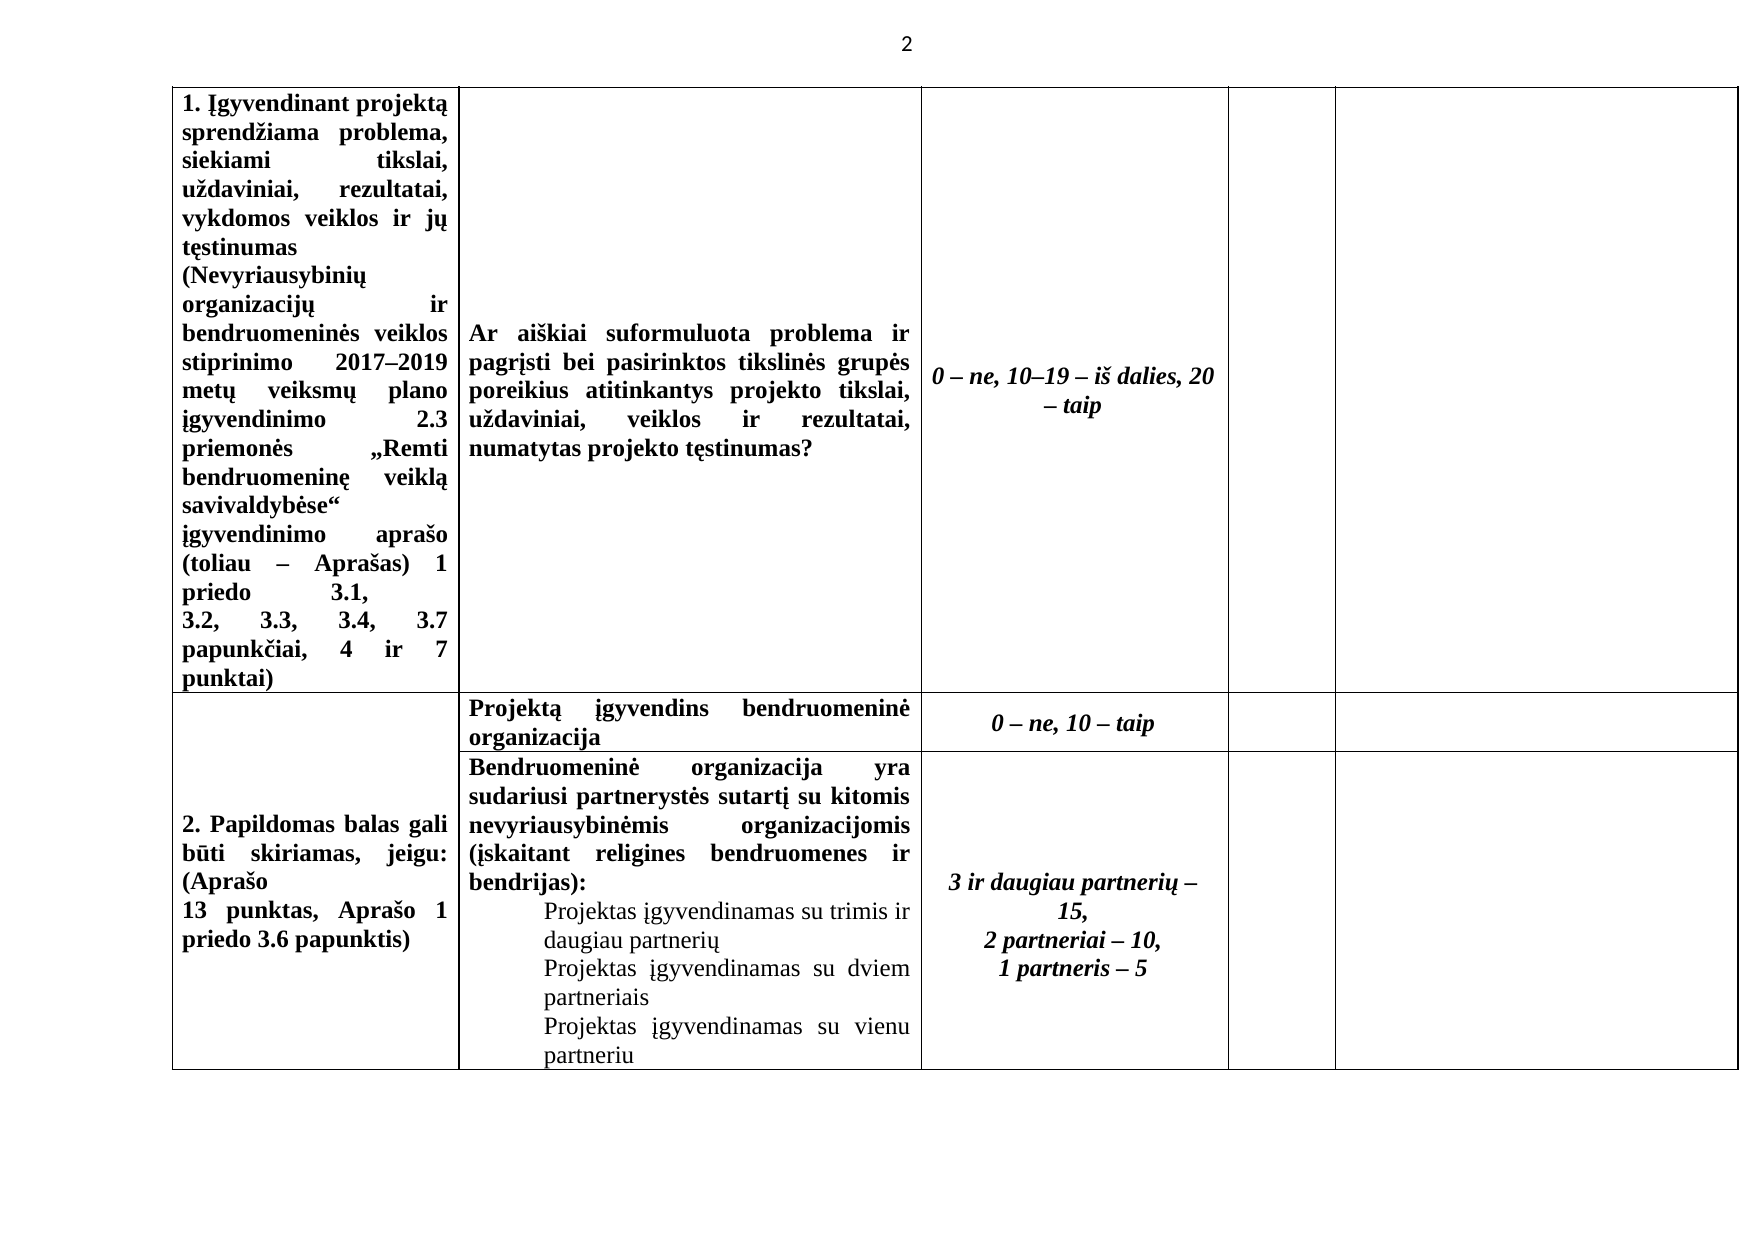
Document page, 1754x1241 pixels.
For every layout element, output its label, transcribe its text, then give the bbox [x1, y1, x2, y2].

table_cell [1336, 752, 1737, 1068]
table_cell [1229, 752, 1335, 1068]
table_cell Projektą įgyvendins bendruomeninė organizacija [460, 693, 921, 751]
table_cell 2. Papildomas balas gali būti skiriamas, jeigu: (Aprašo 13 punktas, Aprašo 1 priedo 3.6 papunktis) [173, 693, 458, 1068]
table_cell [1336, 693, 1737, 751]
table_cell 1. Įgyvendinant projektą sprendžiama problema, siekiami tikslai, uždaviniai, rezultatai, vykdomos veiklos ir jų tęstinumas (Nevyriausybinių organizacijų ir bendruomeninės veiklos stiprinimo 2017–2019 metų veiksmų plano įgyvendinimo 2.3 priemonės „Remti bendruomeninę veiklą savivaldybėse“ įgyvendinimo aprašo (toliau – Aprašas) 1 priedo 3.1, 3.2, 3.3, 3.4, 3.7 papunkčiai, 4 ir 7 punktai) [173, 88, 458, 692]
table_cell [1336, 88, 1737, 692]
table_cell [1229, 88, 1335, 692]
table_cell Ar aiškiai suformuluota problema ir pagrįsti bei pasirinktos tikslinės grupės poreikius atitinkantys projekto tikslai, uždaviniai, veiklos ir rezultatai, numatytas projekto tęstinumas? [460, 88, 921, 692]
table_cell 0 – ne, 10–19 – iš dalies, 20 – taip [922, 88, 1228, 692]
table_cell Bendruomeninė organizacija yra sudariusi partnerystės sutartį su kitomis nevyriausybinėmis organizacijomis (įskaitant religines bendruomenes ir bendrijas):  Projektas įgyvendinamas su trimis ir daugiau partnerių  Projektas įgyvendinamas su dviem partneriais  Projektas įgyvendinamas su vienu partneriu [460, 752, 921, 1068]
table_cell 3 ir daugiau partnerių – 15, 2 partneriai – 10, 1 partneris – 5 [922, 752, 1228, 1068]
table_cell [1229, 693, 1335, 751]
table_cell 0 – ne, 10 – taip [922, 693, 1228, 751]
